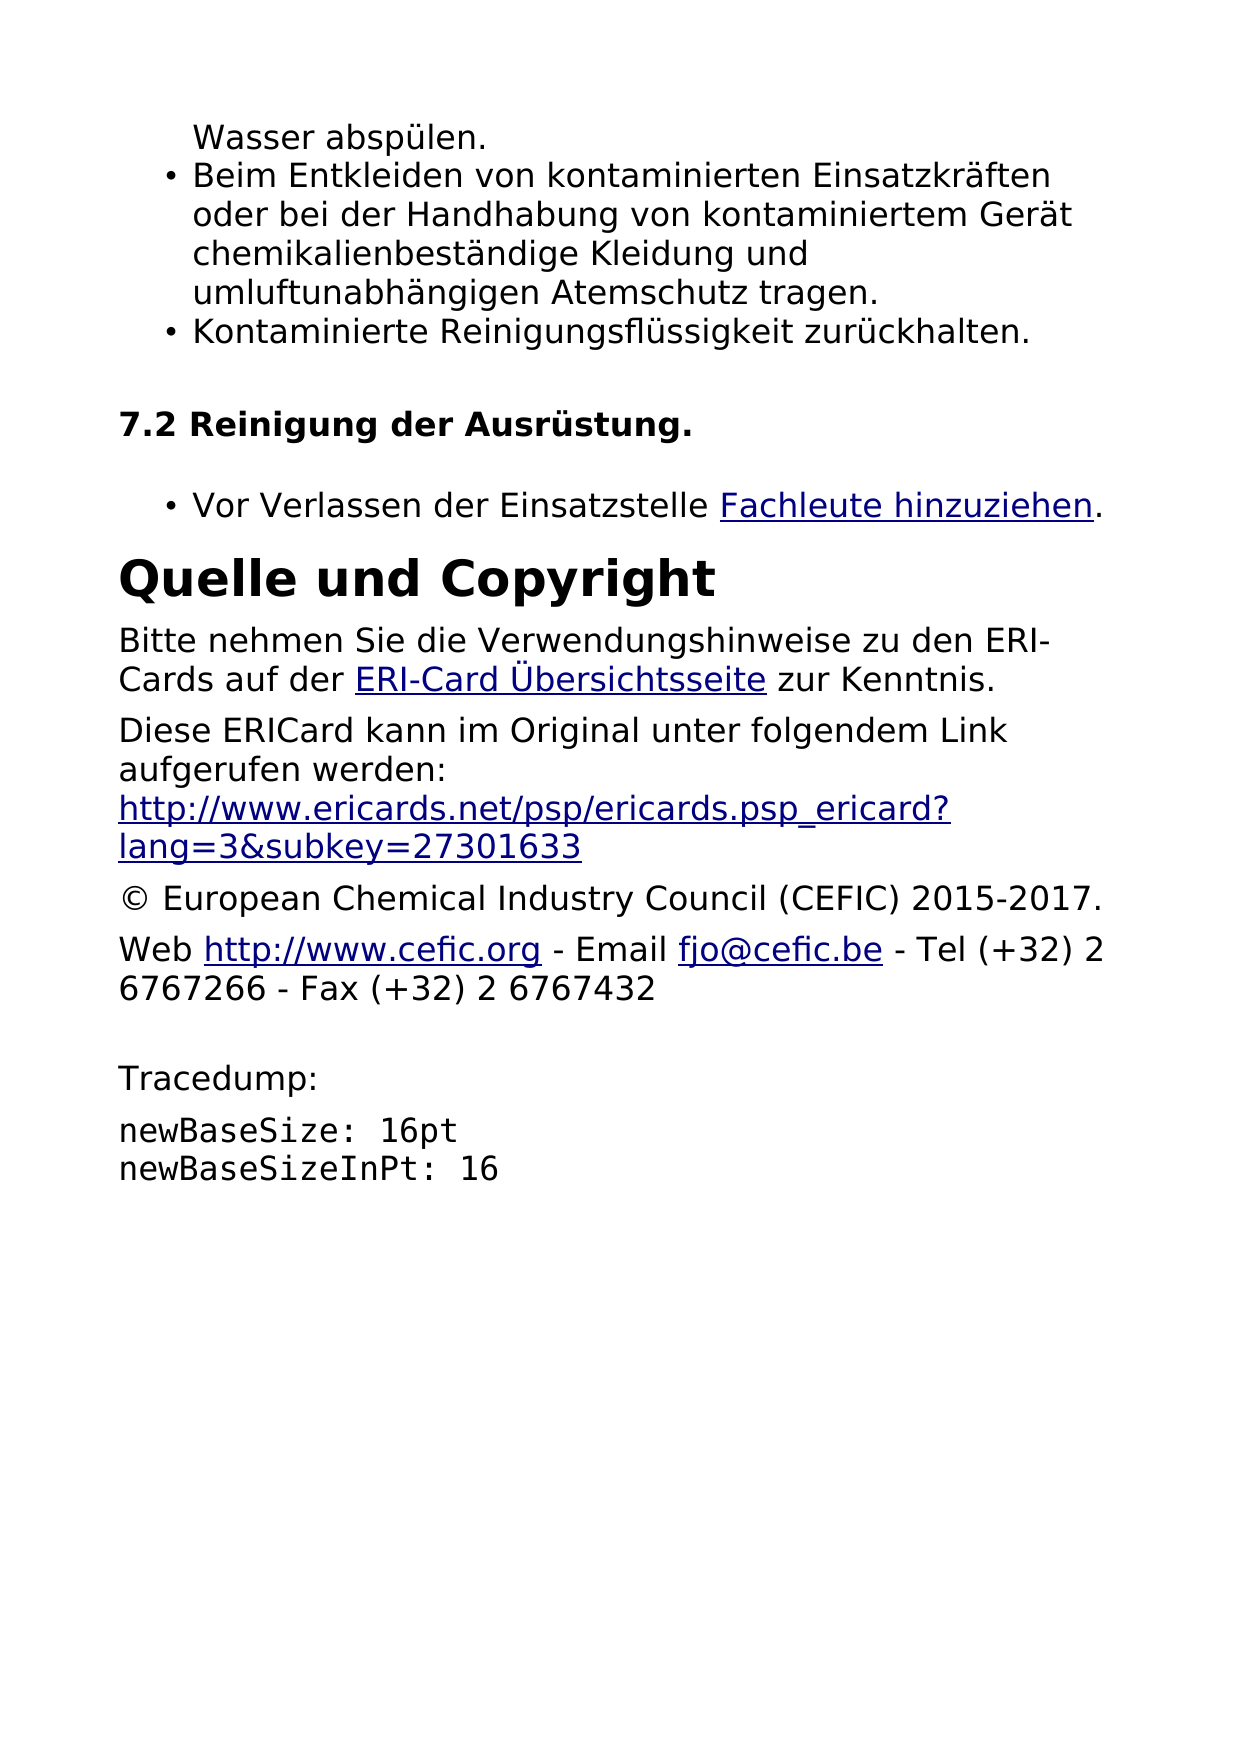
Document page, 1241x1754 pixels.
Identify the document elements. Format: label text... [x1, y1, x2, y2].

text Diese ERICard kann im Original unter folgendem Link aufgerufen werden: http://www.ericards.net/psp/ericards.psp_ericard?lang=3&subkey=27301633 [118, 711, 1122, 867]
list Wasser abspülen. [177, 118, 1122, 157]
list Kontaminierte Reinigungsflüssigkeit zurückhalten. [177, 312, 1122, 351]
text Tracedump: [118, 1021, 1122, 1098]
text Web http://www.cefic.org - Email fjo@cefic.be - Tel (+32) 2 6767266 - Fax (+32) 2 6767432 [118, 931, 1122, 1008]
list Vor Verlassen der Einsatzstelle Fachleute hinzuziehen. [177, 487, 1122, 525]
subtitle 7.2 Reinigung der Ausrüstung. [118, 406, 1122, 444]
subtitle Quelle und Copyright [118, 550, 1122, 609]
text Bitte nehmen Sie die Verwendungshinweise zu den ERI-Cards auf der ERI-Card Übersichtsseite zur Kenntnis. [118, 621, 1122, 699]
list Beim Entkleiden von kontaminierten Einsatzkräften oder bei der Handhabung von kontaminiertem Gerät chemikalienbeständige Kleidung und umluftunabhängigen Atemschutz tragen. [177, 157, 1122, 312]
text © European Chemical Industry Council (CEFIC) 2015-2017. [118, 879, 1122, 918]
text newBaseSize: 16pt newBaseSizeInPt: 16 [118, 1111, 1122, 1189]
